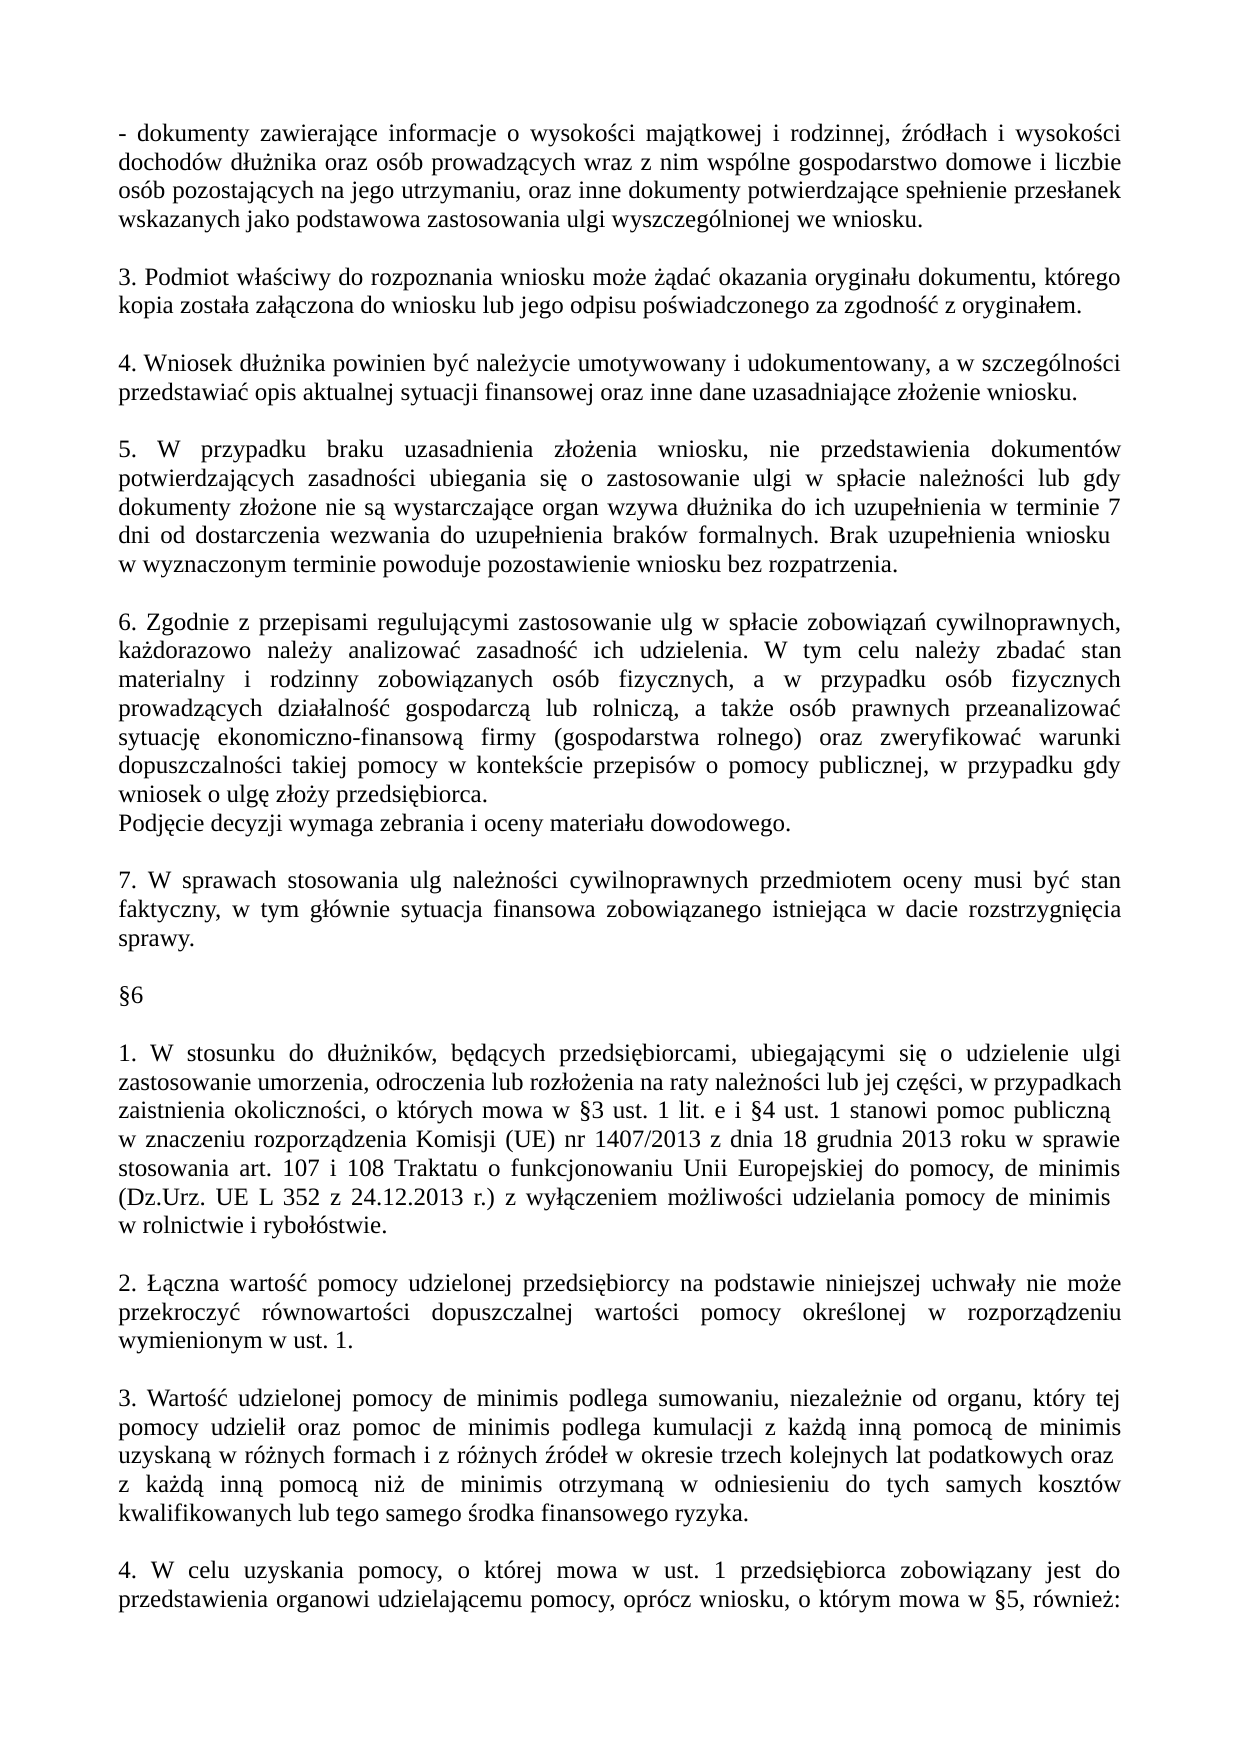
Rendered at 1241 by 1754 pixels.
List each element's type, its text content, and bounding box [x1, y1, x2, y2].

text Podjęcie decyzji wymaga zebrania i oceny materiału dowodowego. [118, 808, 1122, 837]
text 3. Podmiot właściwy do rozpoznania wniosku może żądać okazania oryginału dokumentu, którego kopia została załączona do wniosku lub jego odpisu poświadczonego za zgodność z oryginałem. [118, 262, 1122, 319]
text 2. Łączna wartość pomocy udzielonej przedsiębiorcy na podstawie niniejszej uchwały nie może przekroczyć równowartości dopuszczalnej wartości pomocy określonej w rozporządzeniu wymienionym w ust. 1. [118, 1268, 1122, 1354]
text 7. W sprawach stosowania ulg należności cywilnoprawnych przedmiotem oceny musi być stan faktyczny, w tym głównie sytuacja finansowa zobowiązanego istniejąca w dacie rozstrzygnięcia sprawy. [118, 866, 1122, 952]
text 5. W przypadku braku uzasadnienia złożenia wniosku, nie przedstawienia dokumentów potwierdzających zasadności ubiegania się o zastosowanie ulgi w spłacie należności lub gdy dokumenty złożone nie są wystarczające organ wzywa dłużnika do ich uzupełnienia w terminie 7 dni od dostarczenia wezwania do uzupełnienia braków formalnych. Brak uzupełnienia wniosku w wyznaczonym terminie powoduje pozostawienie wniosku bez rozpatrzenia. [118, 434, 1122, 578]
text 4. Wniosek dłużnika powinien być należycie umotywowany i udokumentowany, a w szczególności przedstawiać opis aktualnej sytuacji finansowej oraz inne dane uzasadniające złożenie wniosku. [118, 348, 1122, 406]
text §6 [118, 981, 1122, 1009]
text 6. Zgodnie z przepisami regulującymi zastosowanie ulg w spłacie zobowiązań cywilnoprawnych, każdorazowo należy analizować zasadność ich udzielenia. W tym celu należy zbadać stan materialny i rodzinny zobowiązanych osób fizycznych, a w przypadku osób fizycznych prowadzących działalność gospodarczą lub rolniczą, a także osób prawnych przeanalizować sytuację ekonomiczno-finansową firmy (gospodarstwa rolnego) oraz zweryfikować warunki dopuszczalności takiej pomocy w kontekście przepisów o pomocy publicznej, w przypadku gdy wniosek o ulgę złoży przedsiębiorca. [118, 607, 1122, 808]
text 1. W stosunku do dłużników, będących przedsiębiorcami, ubiegającymi się o udzielenie ulgi zastosowanie umorzenia, odroczenia lub rozłożenia na raty należności lub jej części, w przypadkach zaistnienia okoliczności, o których mowa w §3 ust. 1 lit. e i §4 ust. 1 stanowi pomoc publiczną w znaczeniu rozporządzenia Komisji (UE) nr 1407/2013 z dnia 18 grudnia 2013 roku w sprawie stosowania art. 107 i 108 Traktatu o funkcjonowaniu Unii Europejskiej do pomocy, de minimis (Dz.Urz. UE L 352 z 24.12.2013 r.) z wyłączeniem możliwości udzielania pomocy de minimis w rolnictwie i rybołóstwie. [118, 1038, 1122, 1239]
text 3. Wartość udzielonej pomocy de minimis podlega sumowaniu, niezależnie od organu, który tej pomocy udzielił oraz pomoc de minimis podlega kumulacji z każdą inną pomocą de minimis uzyskaną w różnych formach i z różnych źródeł w okresie trzech kolejnych lat podatkowych oraz z każdą inną pomocą niż de minimis otrzymaną w odniesieniu do tych samych kosztów kwalifikowanych lub tego samego środka finansowego ryzyka. [118, 1383, 1122, 1527]
text 4. W celu uzyskania pomocy, o której mowa w ust. 1 przedsiębiorca zobowiązany jest do przedstawienia organowi udzielającemu pomocy, oprócz wniosku, o którym mowa w §5, również: [118, 1556, 1122, 1613]
text - dokumenty zawierające informacje o wysokości majątkowej i rodzinnej, źródłach i wysokości dochodów dłużnika oraz osób prowadzących wraz z nim wspólne gospodarstwo domowe i liczbie osób pozostających na jego utrzymaniu, oraz inne dokumenty potwierdzające spełnienie przesłanek wskazanych jako podstawowa zastosowania ulgi wyszczególnionej we wniosku. [118, 118, 1122, 233]
